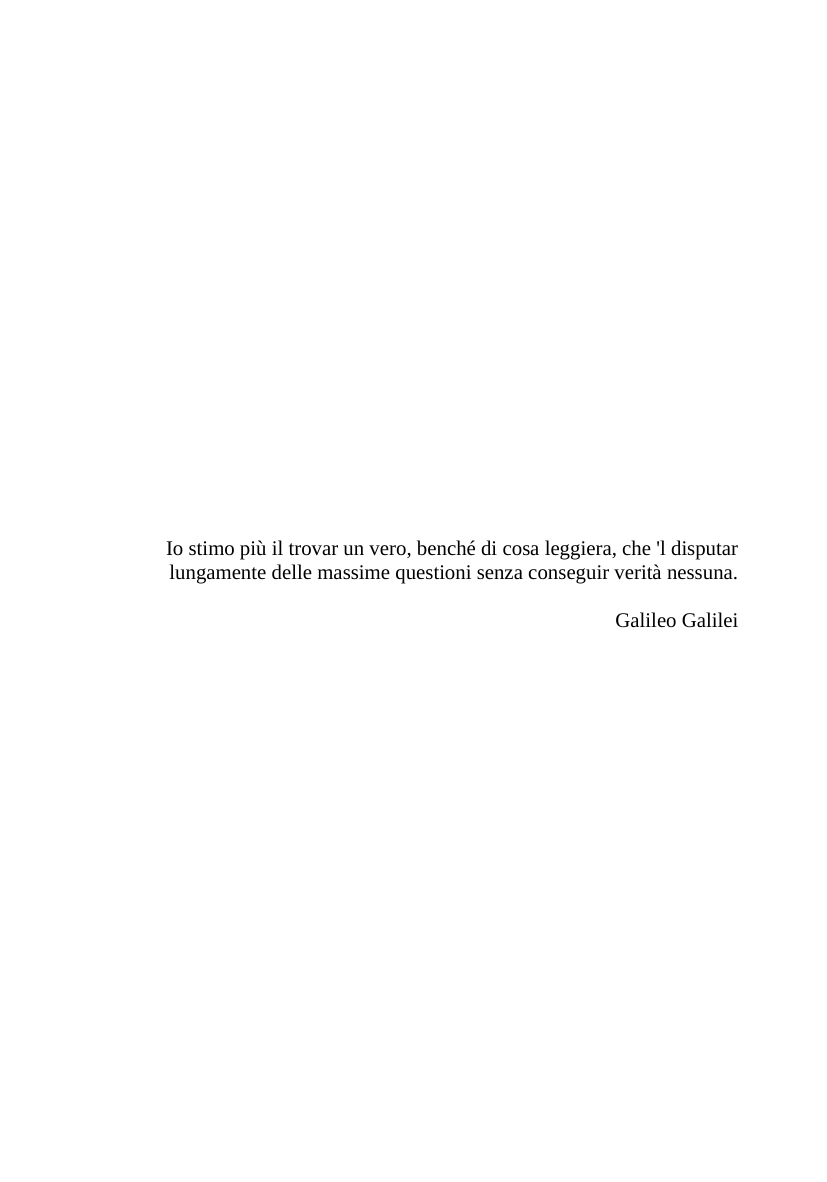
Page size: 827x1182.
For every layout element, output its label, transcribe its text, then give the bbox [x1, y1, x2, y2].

text Io stimo più il trovar un vero, benché di cosa leggiera, che 'l disputar lungamente delle massime questioni senza conseguir verità nessuna. [88, 536, 738, 584]
text Galileo Galilei [88, 608, 738, 632]
